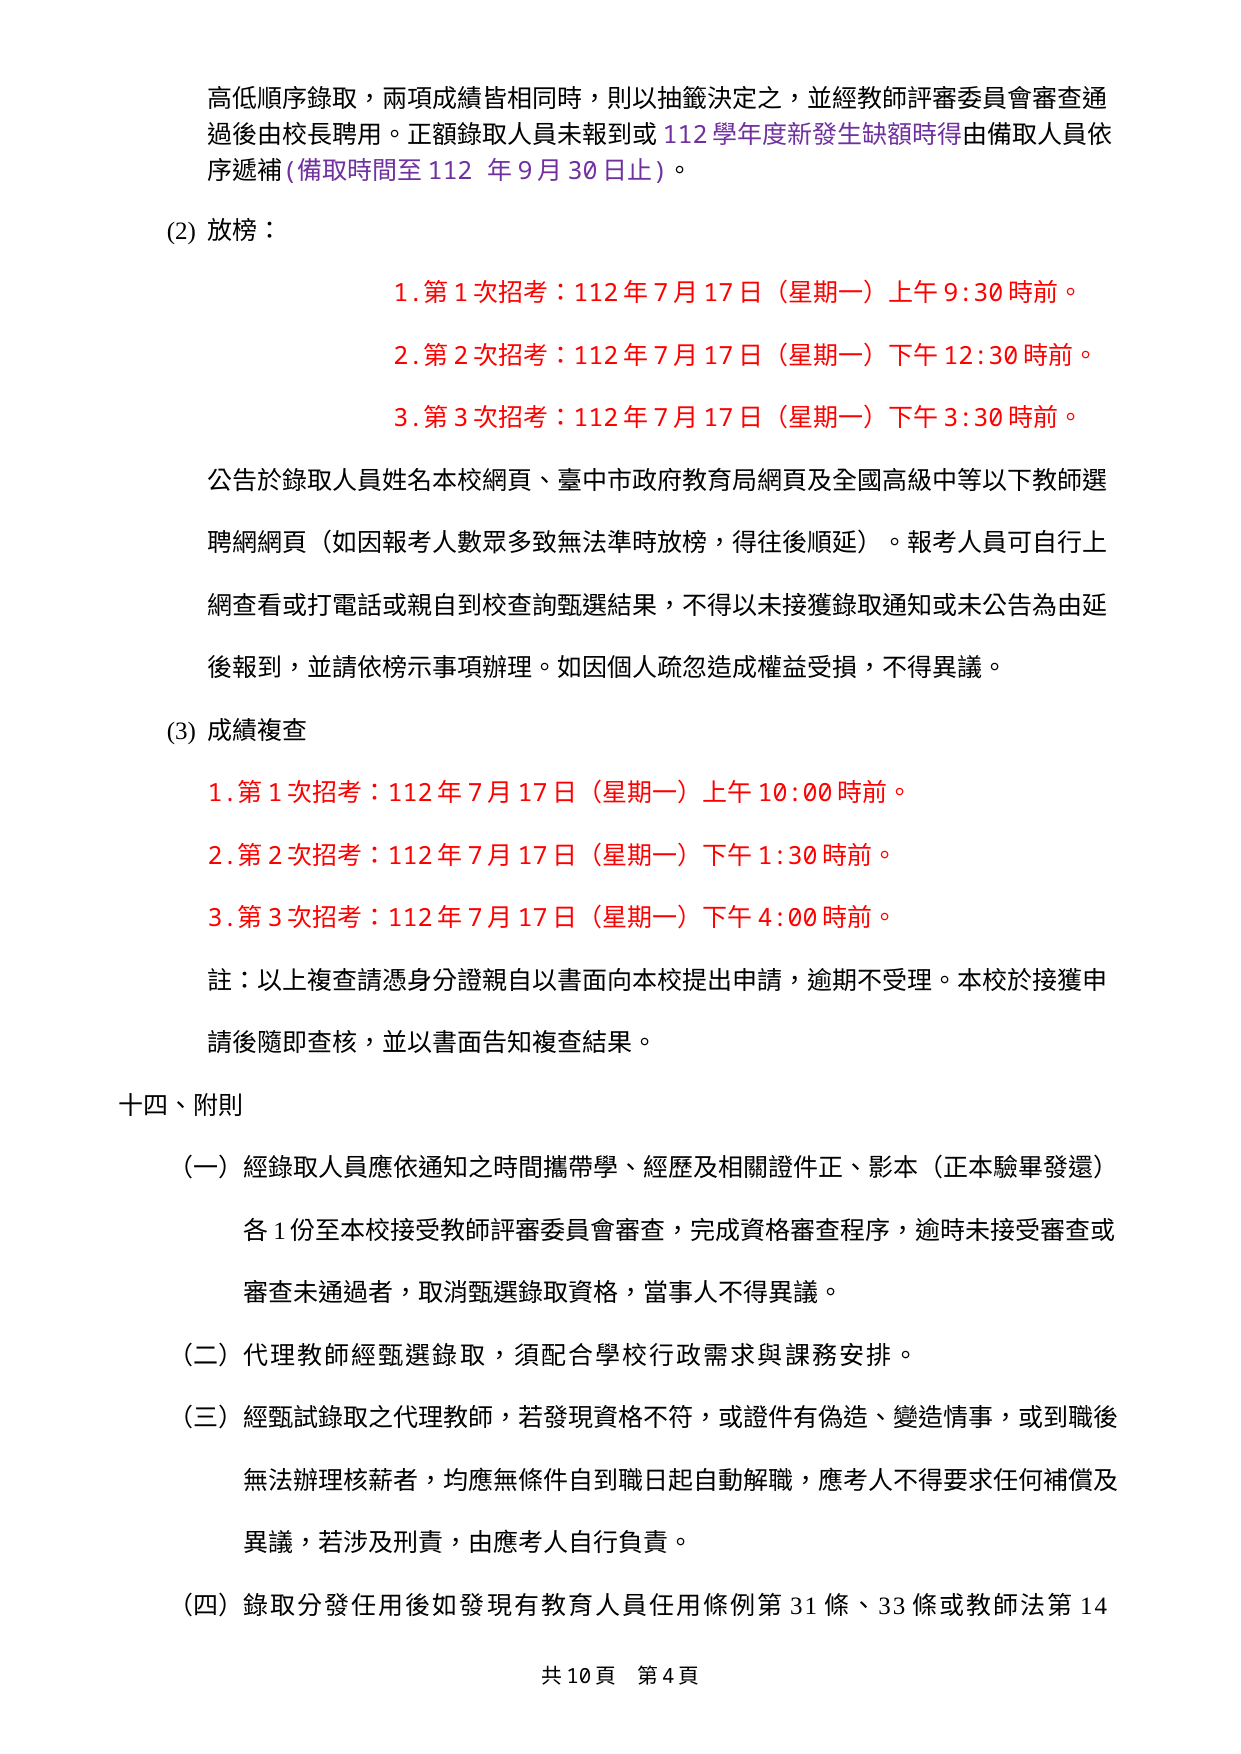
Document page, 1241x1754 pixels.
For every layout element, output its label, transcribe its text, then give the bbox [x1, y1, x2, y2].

list 放榜： [167, 187, 1122, 249]
text 十四、附則 [118, 1062, 1122, 1124]
text 公告於錄取人員姓名本校網頁、臺中市政府教育局網頁及全國高級中等以下教師選聘網網頁（如因報考人數眾多致無法準時放榜，得往後順延）。報考人員可自行上網查看或打電話或親自到校查詢甄選結果，不得以未接獲錄取通知或未公告為由延後報到，並請依榜示事項辦理。如因個人疏忽造成權益受損，不得異議。 [207, 437, 1122, 687]
text 3.第3次招考：112年7月17日（星期一）下午4:00時前。 [207, 874, 1122, 937]
text 2.第2次招考：112年7月17日（星期一）下午12:30時前。 [393, 312, 1122, 374]
list 成績複查 [167, 687, 1122, 749]
text 過後由校長聘用。正額錄取人員未報到或112學年度新發生缺額時得由備取人員依序遞補(備取時間至112 年9月30日止)。 [207, 114, 1122, 187]
text 1.第1次招考：112年7月17日（星期一）上午10:00時前。 [207, 749, 1122, 812]
text 高低順序錄取，兩項成績皆相同時，則以抽籤決定之，並經教師評審委員會審查通 [207, 78, 1122, 114]
text （四）錄取分發任用後如發現有教育人員任用條例第31條、33條或教師法第14 [168, 1562, 1122, 1624]
text （一）經錄取人員應依通知之時間攜帶學、經歷及相關證件正、影本（正本驗畢發還）各1份至本校接受教師評審委員會審查，完成資格審查程序，逾時未接受審查或審查未通過者，取消甄選錄取資格，當事人不得異議。 [168, 1124, 1122, 1312]
text 3.第3次招考：112年7月17日（星期一）下午3:30時前。 [393, 374, 1122, 437]
text （三）經甄試錄取之代理教師，若發現資格不符，或證件有偽造、變造情事，或到職後無法辦理核薪者，均應無條件自到職日起自動解職，應考人不得要求任何補償及異議，若涉及刑責，由應考人自行負責。 [168, 1374, 1122, 1562]
text 1.第1次招考：112年7月17日（星期一）上午9:30時前。 [393, 249, 1122, 312]
text 註：以上複查請憑身分證親自以書面向本校提出申請，逾期不受理。本校於接獲申請後隨即查核，並以書面告知複查結果。 [207, 937, 1122, 1062]
text （二）代理教師經甄選錄取，須配合學校行政需求與課務安排。 [168, 1312, 1122, 1374]
text 2.第2次招考：112年7月17日（星期一）下午1:30時前。 [207, 812, 1122, 874]
